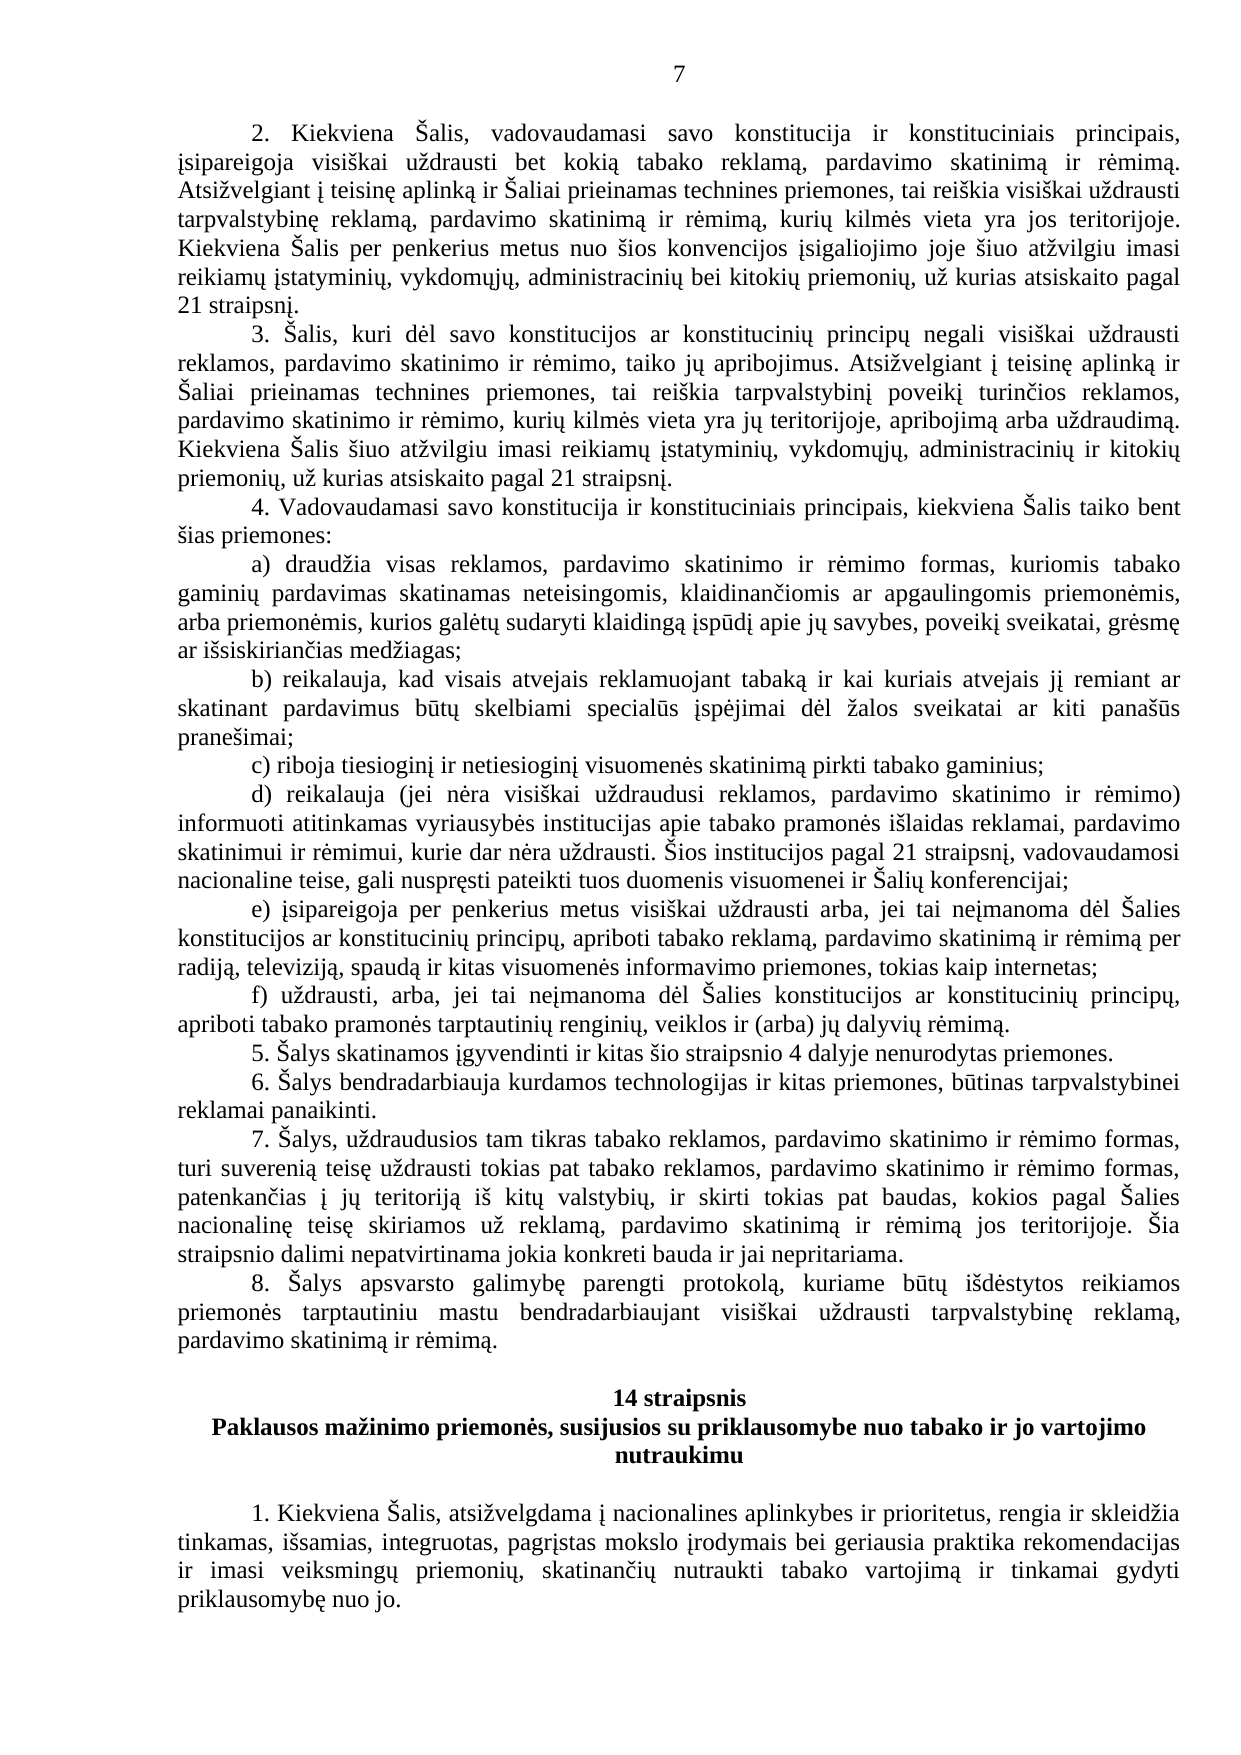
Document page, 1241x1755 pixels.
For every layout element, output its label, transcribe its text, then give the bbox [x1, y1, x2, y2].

text 8. Šalys apsvarsto galimybę parengti protokolą, kuriame būtų išdėstytos reikiamos priemonės tarptautiniu mastu bendradarbiaujant visiškai uždrausti tarpvalstybinę reklamą, pardavimo skatinimą ir rėmimą. [177, 1268, 1181, 1354]
text 3. Šalis, kuri dėl savo konstitucijos ar konstitucinių principų negali visiškai uždrausti reklamos, pardavimo skatinimo ir rėmimo, taiko jų apribojimus. Atsižvelgiant į teisinę aplinką ir Šaliai prieinamas technines priemones, tai reiškia tarpvalstybinį poveikį turinčios reklamos, pardavimo skatinimo ir rėmimo, kurių kilmės vieta yra jų teritorijoje, apribojimą arba uždraudimą. Kiekviena Šalis šiuo atžvilgiu imasi reikiamų įstatyminių, vykdomųjų, administracinių ir kitokių priemonių, už kurias atsiskaito pagal 21 straipsnį. [177, 319, 1181, 492]
text 7. Šalys, uždraudusios tam tikras tabako reklamos, pardavimo skatinimo ir rėmimo formas, turi suverenią teisę uždrausti tokias pat tabako reklamos, pardavimo skatinimo ir rėmimo formas, patenkančias į jų teritoriją iš kitų valstybių, ir skirti tokias pat baudas, kokios pagal Šalies nacionalinę teisę skiriamos už reklamą, pardavimo skatinimą ir rėmimą jos teritorijoje. Šia straipsnio dalimi nepatvirtinama jokia konkreti bauda ir jai nepritariama. [177, 1124, 1181, 1268]
text a) draudžia visas reklamos, pardavimo skatinimo ir rėmimo formas, kuriomis tabako gaminių pardavimas skatinamas neteisingomis, klaidinančiomis ar apgaulingomis priemonėmis, arba priemonėmis, kurios galėtų sudaryti klaidingą įspūdį apie jų savybes, poveikį sveikatai, grėsmę ar išsiskiriančias medžiagas; [177, 549, 1181, 664]
text c) riboja tiesioginį ir netiesioginį visuomenės skatinimą pirkti tabako gaminius; [177, 751, 1181, 779]
text Paklausos mažinimo priemonės, susijusios su priklausomybe nuo tabako ir jo vartojimo nutraukimu [177, 1412, 1181, 1469]
text 4. Vadovaudamasi savo konstitucija ir konstituciniais principais, kiekviena Šalis taiko bent šias priemones: [177, 492, 1181, 549]
text 6. Šalys bendradarbiauja kurdamos technologijas ir kitas priemones, būtinas tarpvalstybinei reklamai panaikinti. [177, 1067, 1181, 1124]
text 14 straipsnis [177, 1383, 1181, 1412]
text 5. Šalys skatinamos įgyvendinti ir kitas šio straipsnio 4 dalyje nenurodytas priemones. [177, 1038, 1181, 1067]
text d) reikalauja (jei nėra visiškai uždraudusi reklamos, pardavimo skatinimo ir rėmimo) informuoti atitinkamas vyriausybės institucijas apie tabako pramonės išlaidas reklamai, pardavimo skatinimui ir rėmimui, kurie dar nėra uždrausti. Šios institucijos pagal 21 straipsnį, vadovaudamosi nacionaline teise, gali nuspręsti pateikti tuos duomenis visuomenei ir Šalių konferencijai; [177, 779, 1181, 894]
text b) reikalauja, kad visais atvejais reklamuojant tabaką ir kai kuriais atvejais jį remiant ar skatinant pardavimus būtų skelbiami specialūs įspėjimai dėl žalos sveikatai ar kiti panašūs pranešimai; [177, 664, 1181, 751]
text 1. Kiekviena Šalis, atsižvelgdama į nacionalines aplinkybes ir prioritetus, rengia ir skleidžia tinkamas, išsamias, integruotas, pagrįstas mokslo įrodymais bei geriausia praktika rekomendacijas ir imasi veiksmingų priemonių, skatinančių nutraukti tabako vartojimą ir tinkamai gydyti priklausomybę nuo jo. [177, 1498, 1181, 1613]
text e) įsipareigoja per penkerius metus visiškai uždrausti arba, jei tai neįmanoma dėl Šalies konstitucijos ar konstitucinių principų, apriboti tabako reklamą, pardavimo skatinimą ir rėmimą per radiją, televiziją, spaudą ir kitas visuomenės informavimo priemones, tokias kaip internetas; [177, 894, 1181, 981]
text 2. Kiekviena Šalis, vadovaudamasi savo konstitucija ir konstituciniais principais, įsipareigoja visiškai uždrausti bet kokią tabako reklamą, pardavimo skatinimą ir rėmimą. Atsižvelgiant į teisinę aplinką ir Šaliai prieinamas technines priemones, tai reiškia visiškai uždrausti tarpvalstybinę reklamą, pardavimo skatinimą ir rėmimą, kurių kilmės vieta yra jos teritorijoje. Kiekviena Šalis per penkerius metus nuo šios konvencijos įsigaliojimo joje šiuo atžvilgiu imasi reikiamų įstatyminių, vykdomųjų, administracinių bei kitokių priemonių, už kurias atsiskaito pagal 21 straipsnį. [177, 118, 1181, 319]
text f) uždrausti, arba, jei tai neįmanoma dėl Šalies konstitucijos ar konstitucinių principų, apriboti tabako pramonės tarptautinių renginių, veiklos ir (arba) jų dalyvių rėmimą. [177, 981, 1181, 1038]
